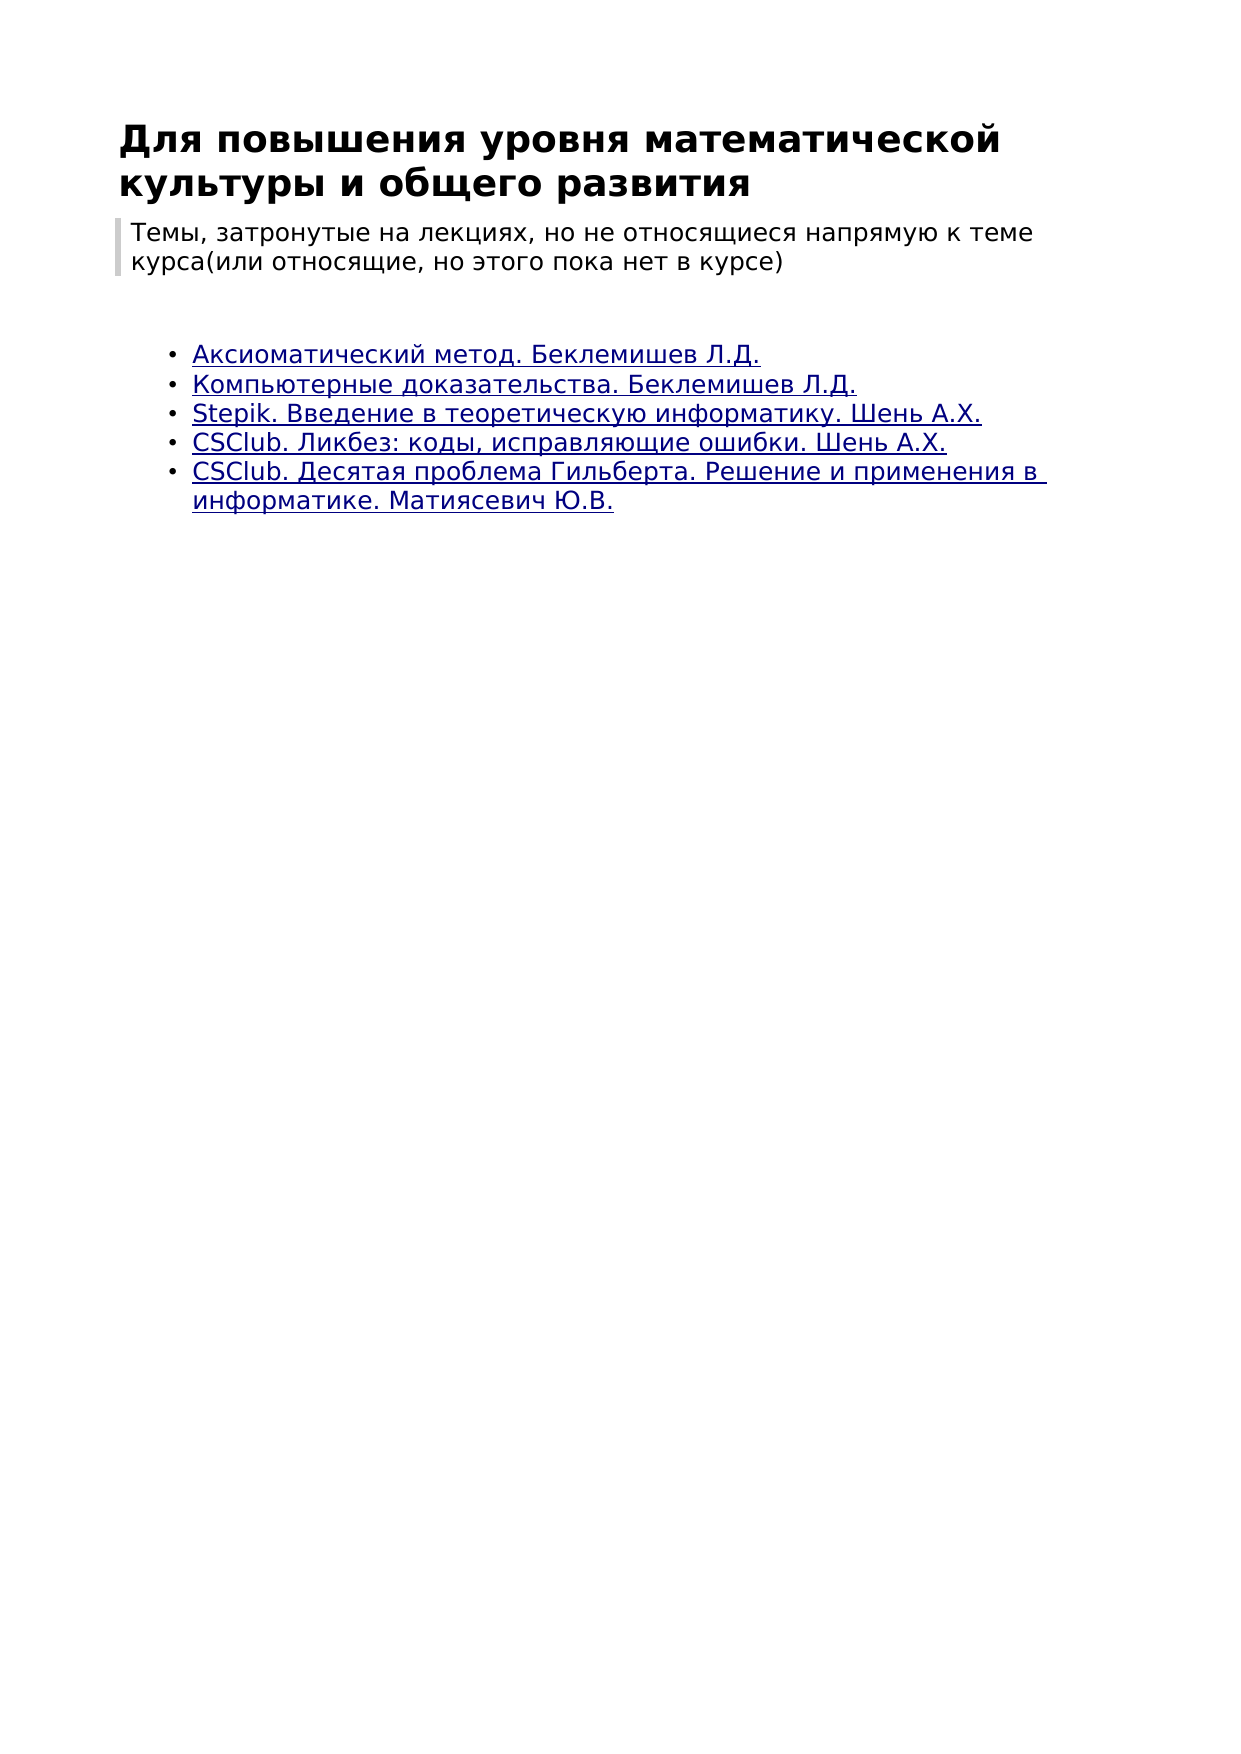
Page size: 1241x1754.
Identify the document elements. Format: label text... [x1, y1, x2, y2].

list Stepik. Введение в теоретическую информатику. Шень А.Х. [177, 399, 1122, 428]
table_header Темы, затронутые на лекциях, но не относящиеся напрямую к теме курса(или относящие, но этого пока нет в курсе) [121, 218, 1122, 276]
list Аксиоматический метод. Беклемишев Л.Д. [177, 341, 1122, 370]
list CSClub. Десятая проблема Гильберта. Решение и применения в информатике. Матиясевич Ю.В. [177, 457, 1122, 516]
list Компьютерные доказательства. Беклемишев Л.Д. [177, 370, 1122, 399]
subtitle Для повышения уровня математической культуры и общего развития [118, 118, 1122, 205]
list CSClub. Ликбез: коды, исправляющие ошибки. Шень А.Х. [177, 428, 1122, 457]
